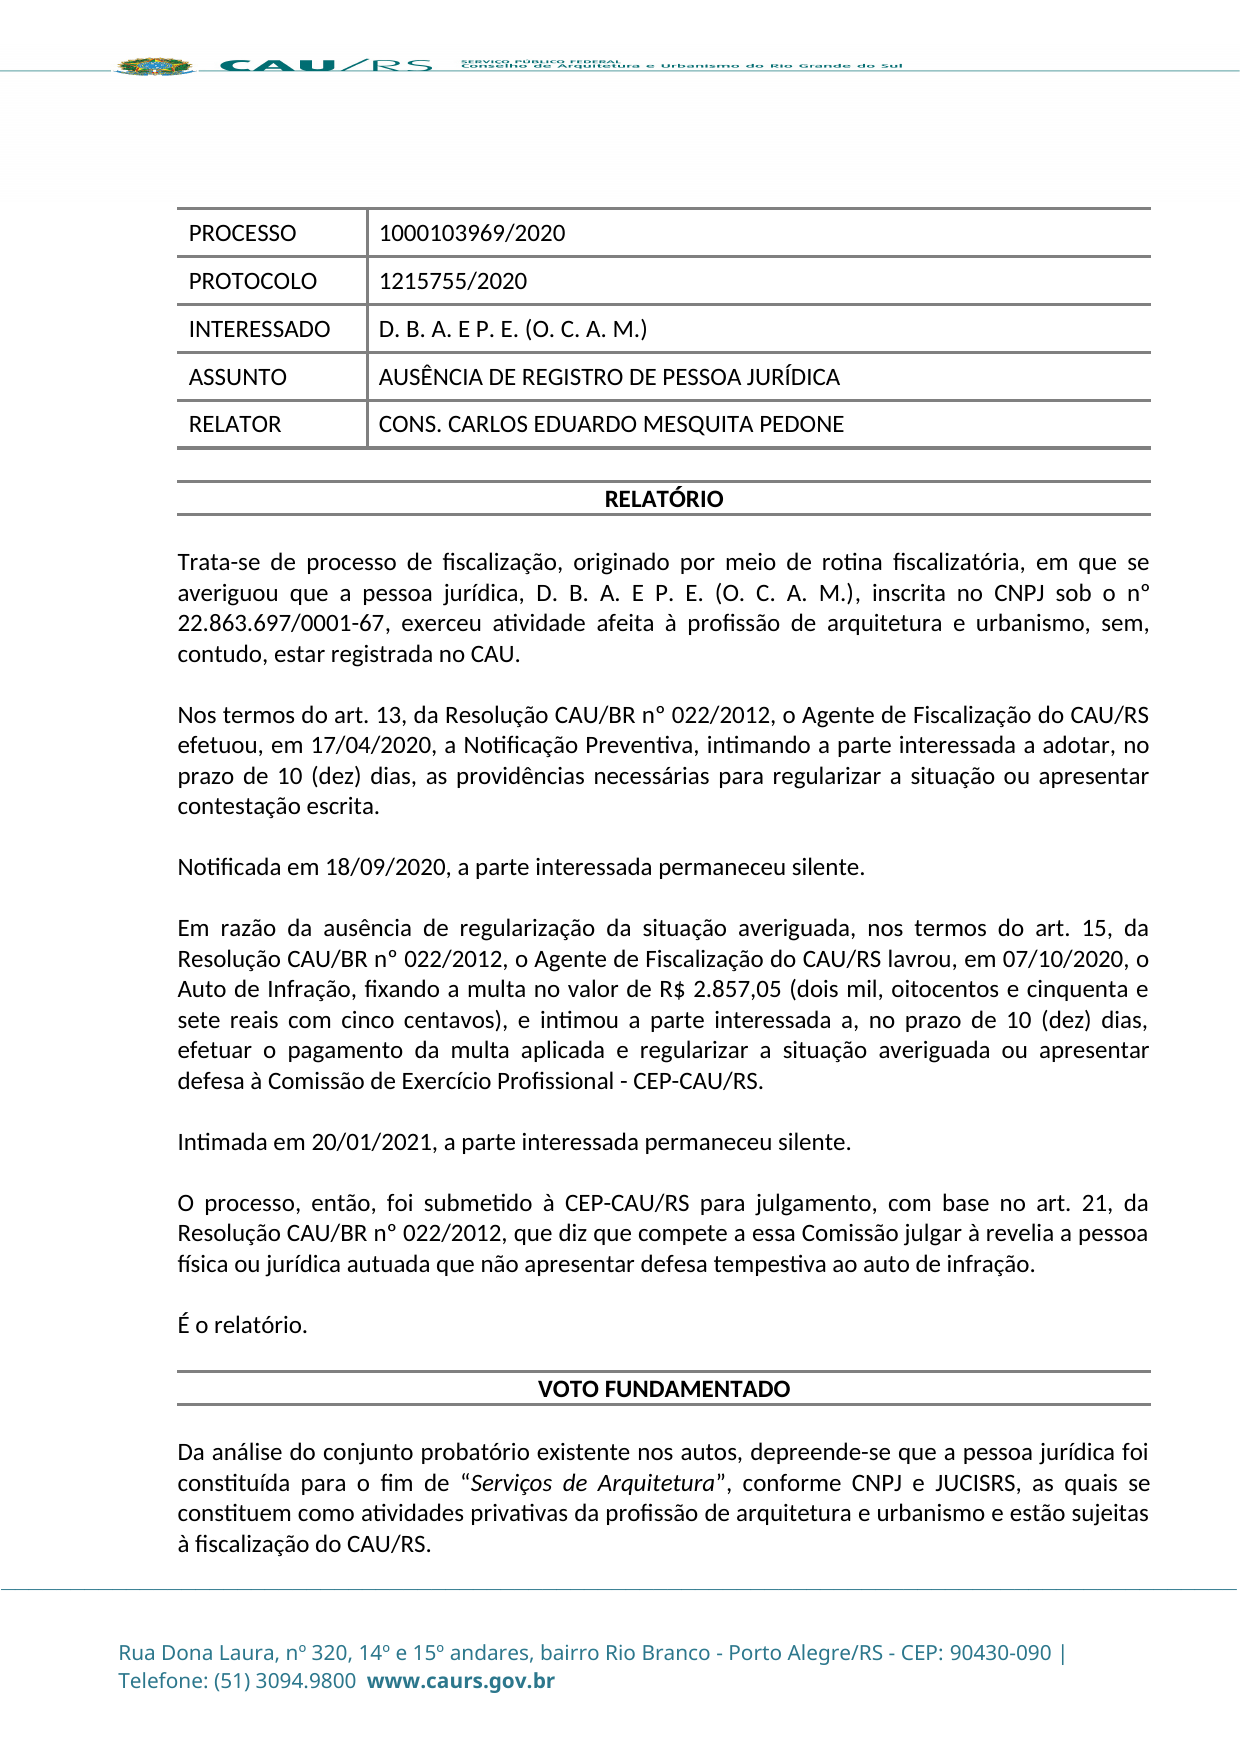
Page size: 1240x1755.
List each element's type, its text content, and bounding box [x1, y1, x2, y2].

table_header 1000103969/2020 [369, 210, 1151, 255]
table_cell D. B. A. E P. E. (O. C. A. M.) [369, 306, 1151, 351]
text Em razão da ausência de regularização da situação averiguada, nos termos do art. 15, da Resolução CAU/BR nº 022/2012, o Agente de Fiscalização do CAU/RS lavrou, em 07/10/2020, o Auto de Infração, fixando a multa no valor de R$ 2.857,05 (dois mil, oitocentos e cinquenta e sete reais com cinco centavos), e intimou a parte interessada a, no prazo de 10 (dez) dias, efetuar o pagamento da multa aplicada e regularizar a situação averiguada ou apresentar defesa à Comissão de Exercício Profissional - CEP-CAU/RS. [177, 912, 1151, 1096]
text Da análise do conjunto probatório existente nos autos, depreende-se que a pessoa jurídica foi constituída para o fim de “Serviços de Arquitetura”, conforme CNPJ e JUCISRS, as quais se constituem como atividades privativas da profissão de arquitetura e urbanismo e estão sujeitas à fiscalização do CAU/RS. [177, 1436, 1151, 1558]
text Notificada em 18/09/2020, a parte interessada permaneceu silente. [177, 851, 1151, 882]
table_cell INTERESSADO [177, 306, 366, 351]
text É o relatório. [177, 1309, 1151, 1340]
table_cell ASSUNTO [177, 354, 366, 398]
text O processo, então, foi submetido à CEP-CAU/RS para julgamento, com base no art. 21, da Resolução CAU/BR nº 022/2012, que diz que compete a essa Comissão julgar à revelia a pessoa física ou jurídica autuada que não apresentar defesa tempestiva ao auto de infração. [177, 1187, 1151, 1279]
text Intimada em 20/01/2021, a parte interessada permaneceu silente. [177, 1126, 1151, 1157]
table_header VOTO FUNDAMENTADO [177, 1373, 1151, 1403]
table_cell AUSÊNCIA DE REGISTRO DE PESSOA JURÍDICA [369, 354, 1151, 398]
table_header PROCESSO [177, 210, 366, 255]
table_cell PROTOCOLO [177, 258, 366, 303]
table_cell 1215755/2020 [369, 258, 1151, 303]
table_header RELATÓRIO [177, 483, 1151, 512]
table_cell RELATOR [177, 402, 366, 446]
table_cell CONS. CARLOS EDUARDO MESQUITA PEDONE [369, 402, 1151, 446]
text Nos termos do art. 13, da Resolução CAU/BR nº 022/2012, o Agente de Fiscalização do CAU/RS efetuou, em 17/04/2020, a Notificação Preventiva, intimando a parte interessada a adotar, no prazo de 10 (dez) dias, as providências necessárias para regularizar a situação ou apresentar contestação escrita. [177, 699, 1151, 821]
text Trata-se de processo de fiscalização, originado por meio de rotina fiscalizatória, em que se averiguou que a pessoa jurídica, D. B. A. E P. E. (O. C. A. M.), inscrita no CNPJ sob o nº 22.863.697/0001-67, exerceu atividade afeita à profissão de arquitetura e urbanismo, sem, contudo, estar registrada no CAU. [177, 546, 1151, 668]
